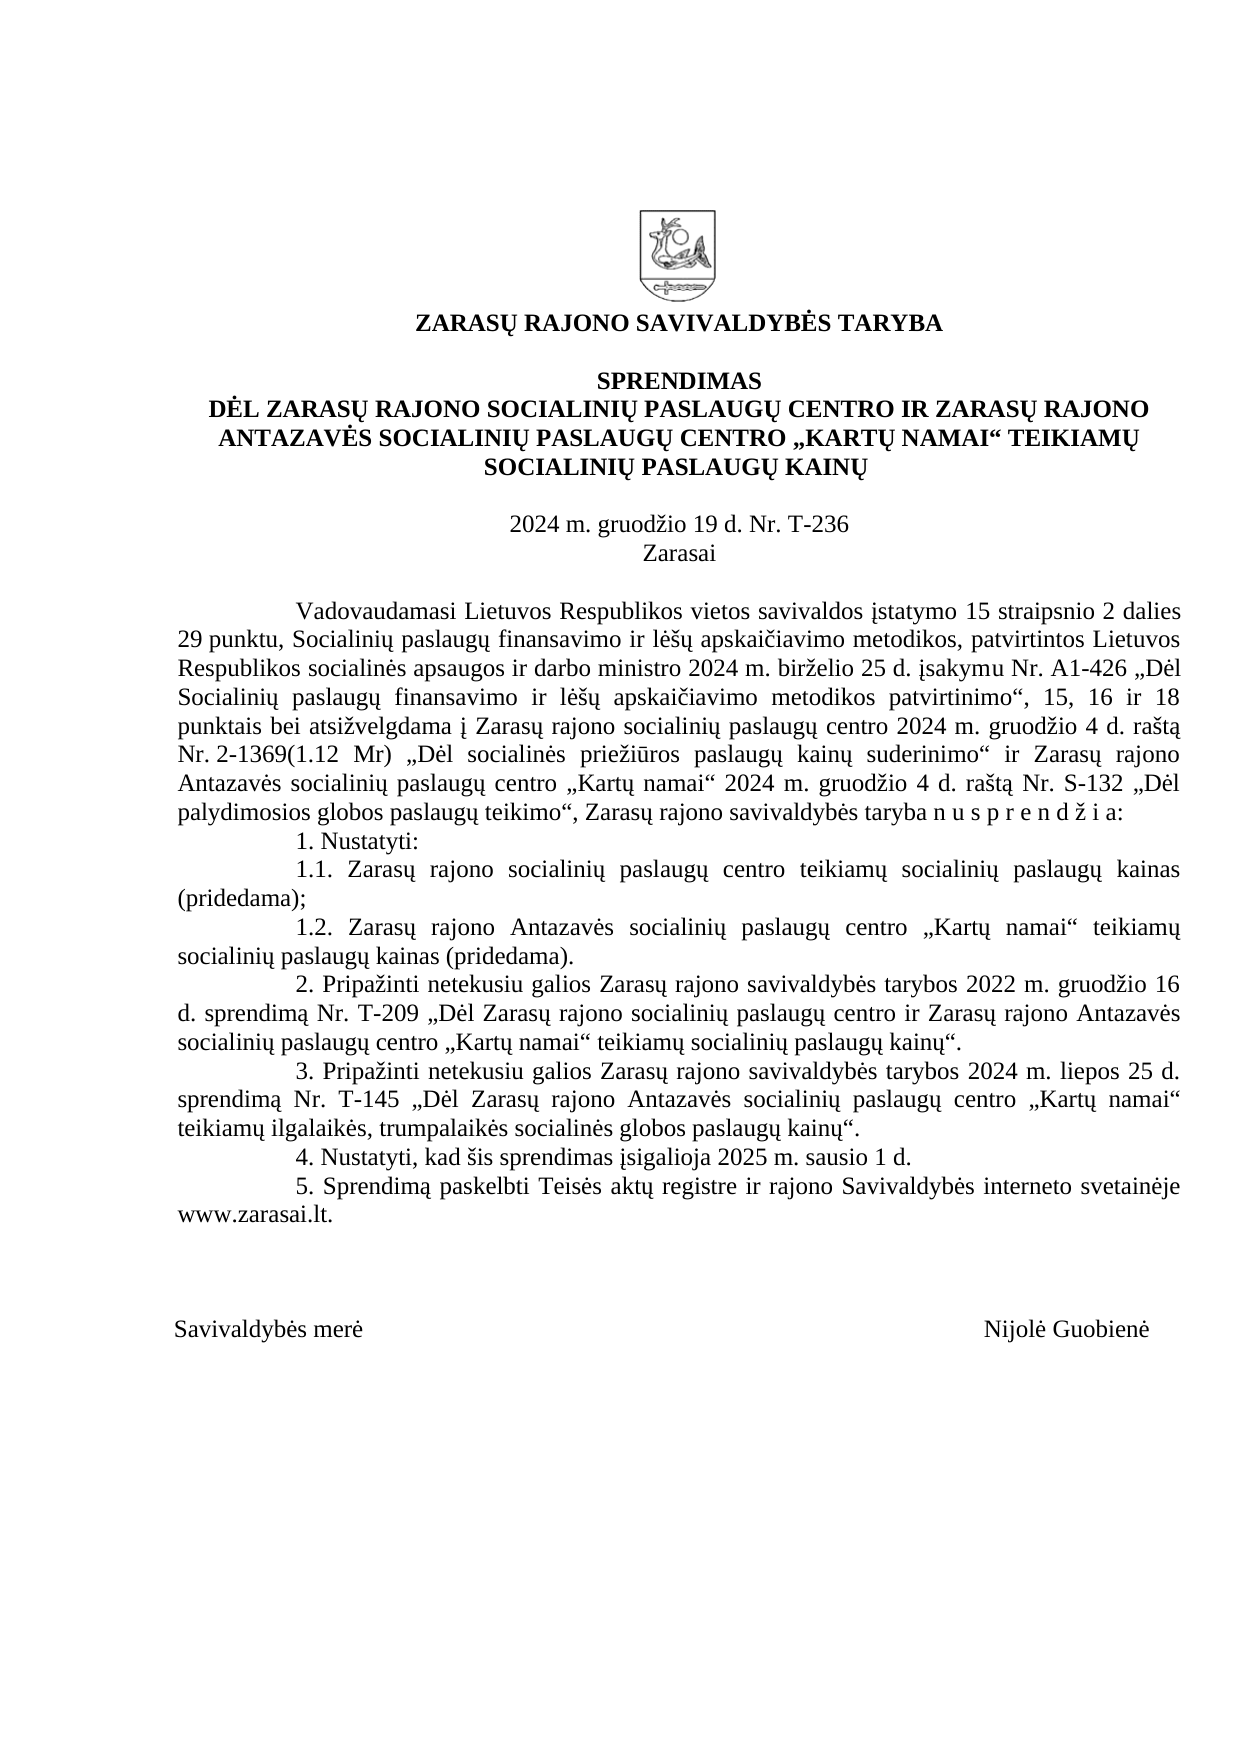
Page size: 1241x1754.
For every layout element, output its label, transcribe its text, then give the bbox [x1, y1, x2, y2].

text SPRENDIMAS [177, 366, 1181, 394]
text 1.2. Zarasų rajono Antazavės socialinių paslaugų centro „Kartų namai“ teikiamų socialinių paslaugų kainas (pridedama). [177, 912, 1181, 969]
text 5. Sprendimą paskelbti Teisės aktų registre ir rajono Savivaldybės interneto svetainėje www.zarasai.lt. [177, 1171, 1181, 1228]
text Zarasai [177, 538, 1181, 567]
text 1.1. Zarasų rajono socialinių paslaugų centro teikiamų socialinių paslaugų kainas (pridedama); [177, 854, 1181, 912]
text 4. Nustatyti, kad šis sprendimas įsigalioja 2025 m. sausio 1 d. [177, 1142, 1181, 1171]
text 3. Pripažinti netekusiu galios Zarasų rajono savivaldybės tarybos 2024 m. liepos 25 d. sprendimą Nr. T-145 „Dėl Zarasų rajono Antazavės socialinių paslaugų centro „Kartų namai“ teikiamų ilgalaikės, trumpalaikės socialinės globos paslaugų kainų“. [177, 1056, 1181, 1142]
text 1. Nustatyti: [177, 826, 1181, 854]
text 2024 m. gruodžio 19 d. Nr. T-236 [177, 509, 1181, 538]
text Savivaldybės merė Nijolė Guobienė [174, 1314, 1181, 1343]
text 2. Pripažinti netekusiu galios Zarasų rajono savivaldybės tarybos 2022 m. gruodžio 16 d. sprendimą Nr. T-209 „Dėl Zarasų rajono socialinių paslaugų centro ir Zarasų rajono Antazavės socialinių paslaugų centro „Kartų namai“ teikiamų socialinių paslaugų kainų“. [177, 969, 1181, 1056]
text Zarasų rajono savivaldybės TARYBA [177, 308, 1181, 337]
text Vadovaudamasi Lietuvos Respublikos vietos savivaldos įstatymo 15 straipsnio 2 dalies 29 punktu, Socialinių paslaugų finansavimo ir lėšų apskaičiavimo metodikos, patvirtintos Lietuvos Respublikos socialinės apsaugos ir darbo ministro 2024 m. birželio 25 d. įsakymu Nr. A1-426 „Dėl Socialinių paslaugų finansavimo ir lėšų apskaičiavimo metodikos patvirtinimo“, 15, 16 ir 18 punktais bei atsižvelgdama į Zarasų rajono socialinių paslaugų centro 2024 m. gruodžio 4 d. raštą Nr. 2‑1369(1.12 Mr) „Dėl socialinės priežiūros paslaugų kainų suderinimo“ ir Zarasų rajono Antazavės socialinių paslaugų centro „Kartų namai“ 2024 m. gruodžio 4 d. raštą Nr. S-132 „Dėl palydimosios globos paslaugų teikimo“, Zarasų rajono savivaldybės taryba n u s p r e n d ž i a: [177, 596, 1181, 826]
text DĖL ZARASŲ RAJONO SOCIALINIŲ PASLAUGŲ CENTRO IR ZARASŲ RAJONO ANTAZAVĖS SOCIALINIŲ PASLAUGŲ CENTRO „KARTŲ NAMAI“ TEIKIAMŲ SOCIALINIŲ PASLAUGŲ KAINŲ [177, 394, 1181, 481]
